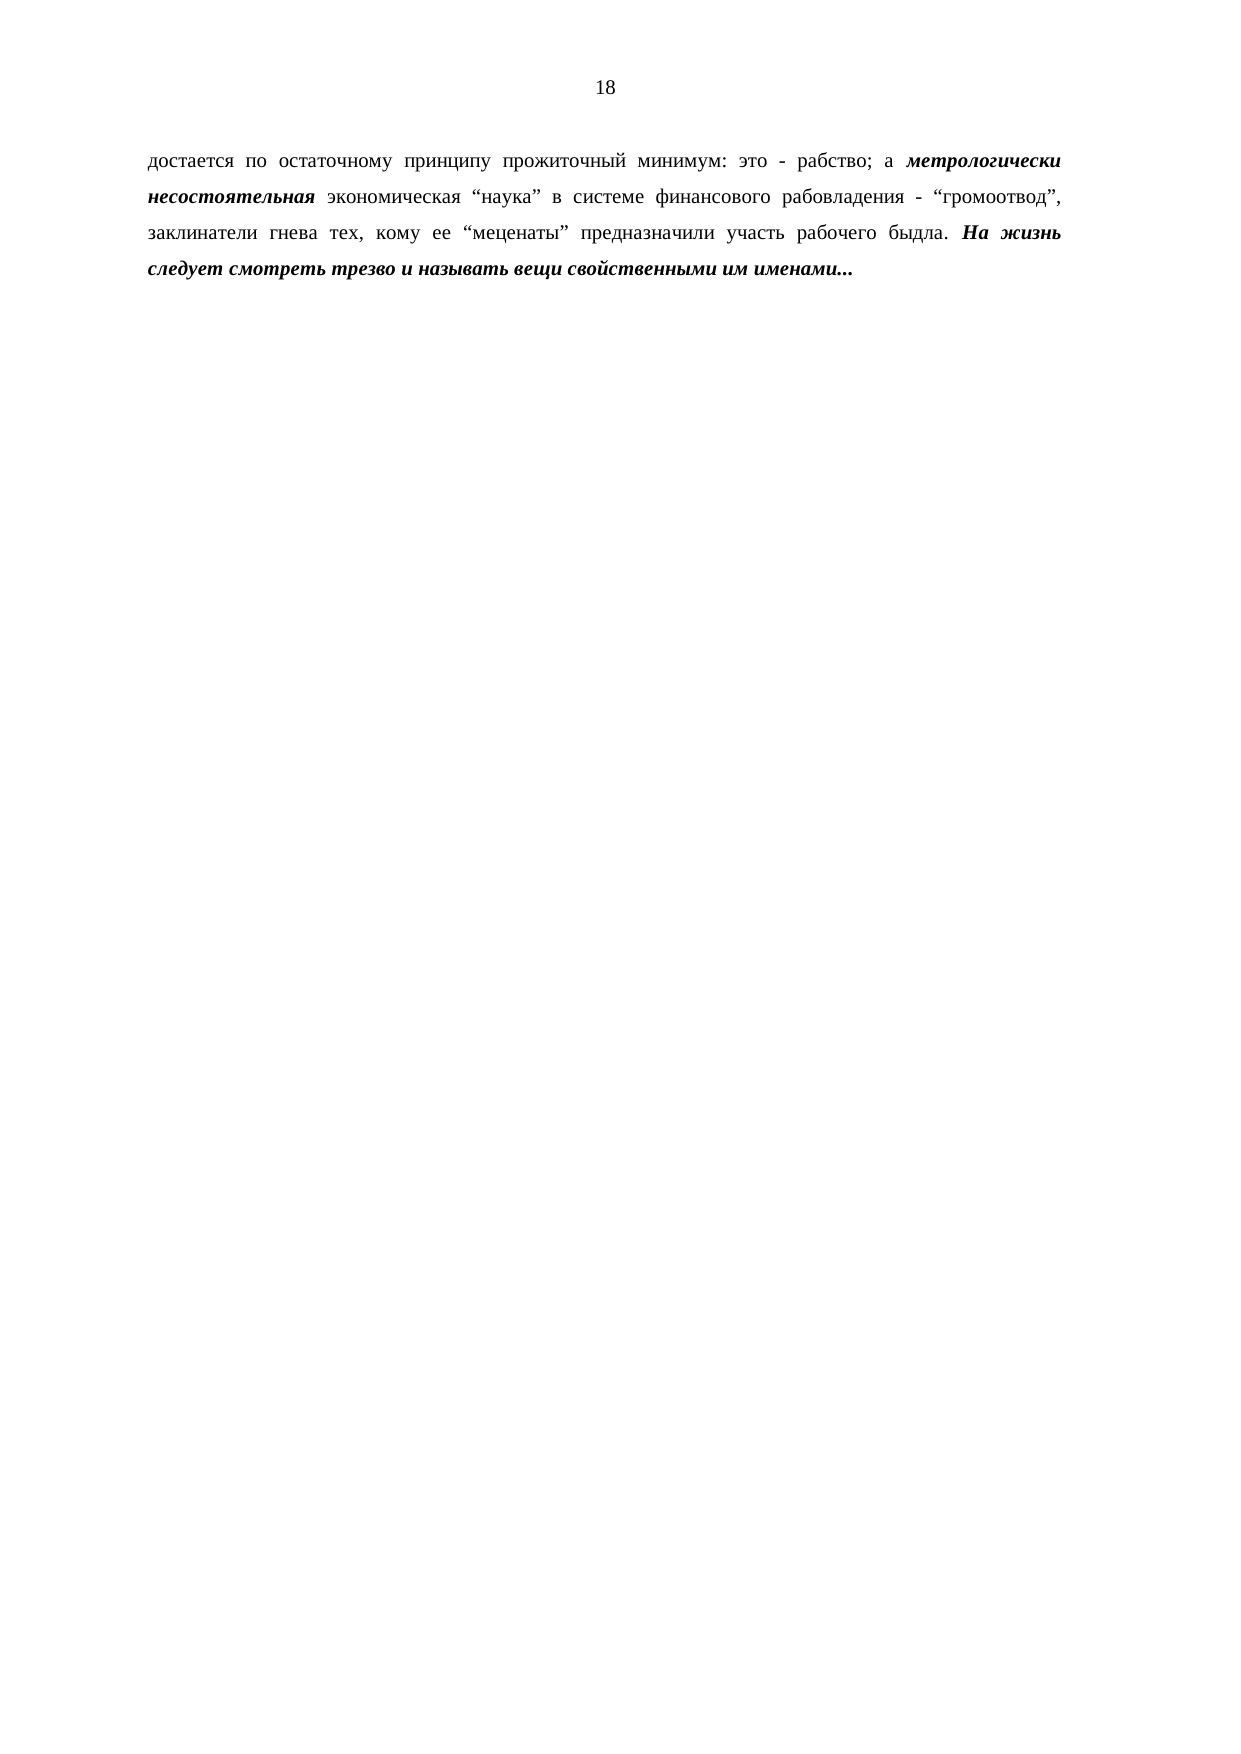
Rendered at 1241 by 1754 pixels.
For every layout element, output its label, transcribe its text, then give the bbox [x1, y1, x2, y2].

text достается по остаточному принципу прожиточный минимум: это - рабство; а метрологически несостоятельная экономическая “наука” в системе финансового рабовладения - “громоотвод”, заклинатели гнева тех, кому ее “меценаты” предназначили участь рабочего быдла. На жизнь следует смотреть трезво и называть вещи свойственными им именами... [148, 148, 1063, 280]
